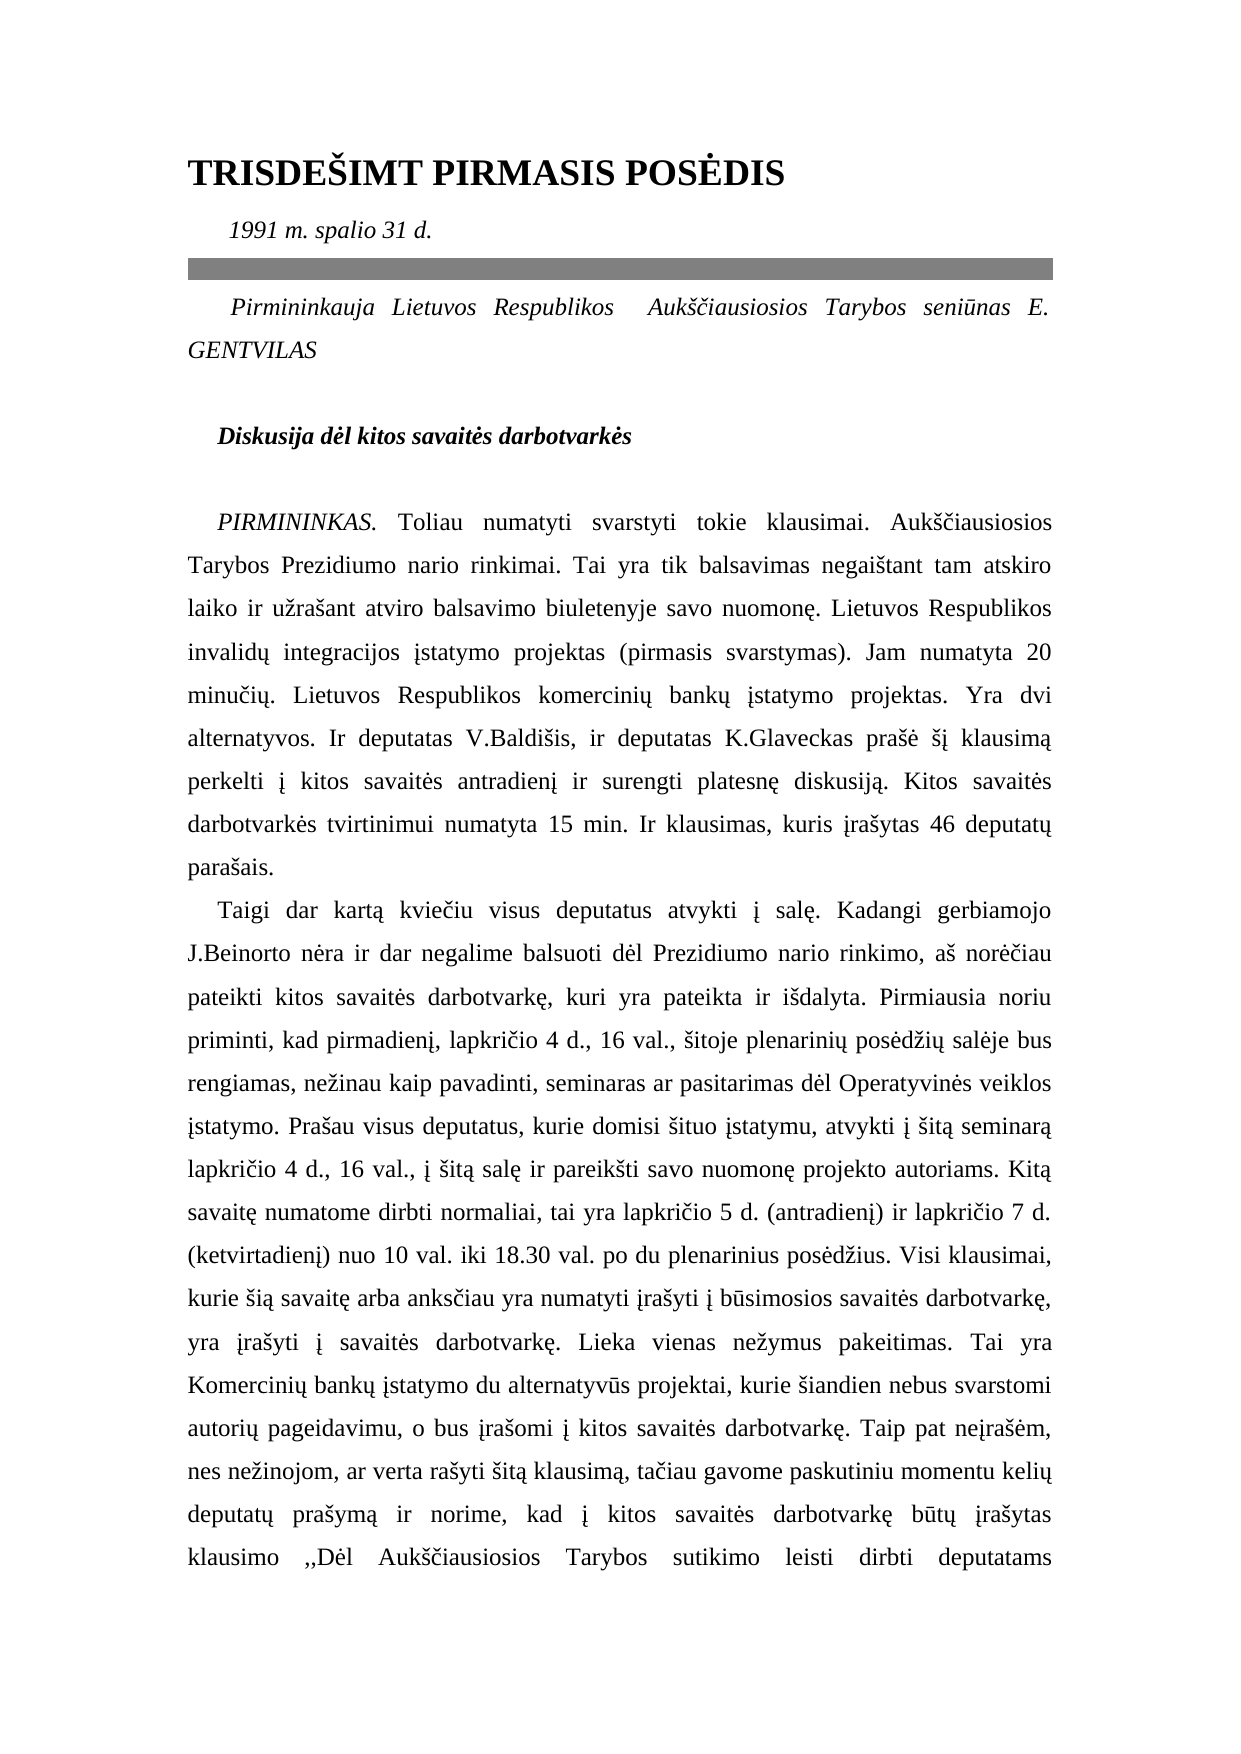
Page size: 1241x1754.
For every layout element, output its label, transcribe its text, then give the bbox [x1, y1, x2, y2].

text 1991 m. spalio 31 d. [187, 215, 1053, 243]
subtitle Diskusija dėl kitos savaitės darbotvarkės [187, 421, 1053, 450]
text PIRMININKAS. Toliau numatyti svarstyti tokie klausimai. Aukščiausiosios Tarybos Prezidiumo nario rinkimai. Tai yra tik balsavimas negaištant tam atskiro laiko ir užrašant atviro balsavimo biuletenyje savo nuomonę. Lietuvos Respublikos invalidų integracijos įstatymo projektas (pirmasis svarstymas). Jam numatyta 20 minučių. Lietuvos Respublikos komercinių bankų įstatymo projektas. Yra dvi alternatyvos. Ir deputatas V.Baldišis, ir deputatas K.Glaveckas prašė šį klausimą perkelti į kitos savaitės antradienį ir surengti platesnę diskusiją. Kitos savaitės darbotvarkės tvirtinimui numatyta 15 min. Ir klausimas, kuris įrašytas 46 deputatų parašais. [187, 507, 1053, 881]
text Pirmininkauja Lietuvos Respublikos Aukščiausiosios Tarybos seniūnas E. GENTVILAS [187, 292, 1053, 363]
text Taigi dar kartą kviečiu visus deputatus atvykti į salę. Kadangi gerbiamojo J.Beinorto nėra ir dar negalime balsuoti dėl Prezidiumo nario rinkimo, aš norėčiau pateikti kitos savaitės darbotvarkę, kuri yra pateikta ir išdalyta. Pirmiausia noriu priminti, kad pirmadienį, lapkričio 4 d., 16 val., šitoje plenarinių posėdžių salėje bus rengiamas, nežinau kaip pavadinti, seminaras ar pasitarimas dėl Operatyvinės veiklos įstatymo. Prašau visus deputatus, kurie domisi šituo įstatymu, atvykti į šitą seminarą lapkričio 4 d., 16 val., į šitą salę ir pareikšti savo nuomonę projekto autoriams. Kitą savaitę numatome dirbti normaliai, tai yra lapkričio 5 d. (antradienį) ir lapkričio 7 d. (ketvirtadienį) nuo 10 val. iki 18.30 val. po du plenarinius posėdžius. Visi klausimai, kurie šią savaitę arba anksčiau yra numatyti įrašyti į būsimosios savaitės darbotvarkę, yra įrašyti į savaitės darbotvarkę. Lieka vienas nežymus pakeitimas. Tai yra Komercinių bankų įstatymo du alternatyvūs projektai, kurie šiandien nebus svarstomi autorių pageidavimu, o bus įrašomi į kitos savaitės darbotvarkę. Taip pat neįrašėm, nes nežinojom, ar verta rašyti šitą klausimą, tačiau gavome paskutiniu momentu kelių deputatų prašymą ir norime, kad į kitos savaitės darbotvarkę būtų įrašytas klausimo ,,Dėl Aukščiausiosios Tarybos sutikimo leisti dirbti deputatams [187, 895, 1053, 1571]
subtitle TRISDEŠIMT PIRMASIS POSĖDIS [187, 150, 1053, 193]
